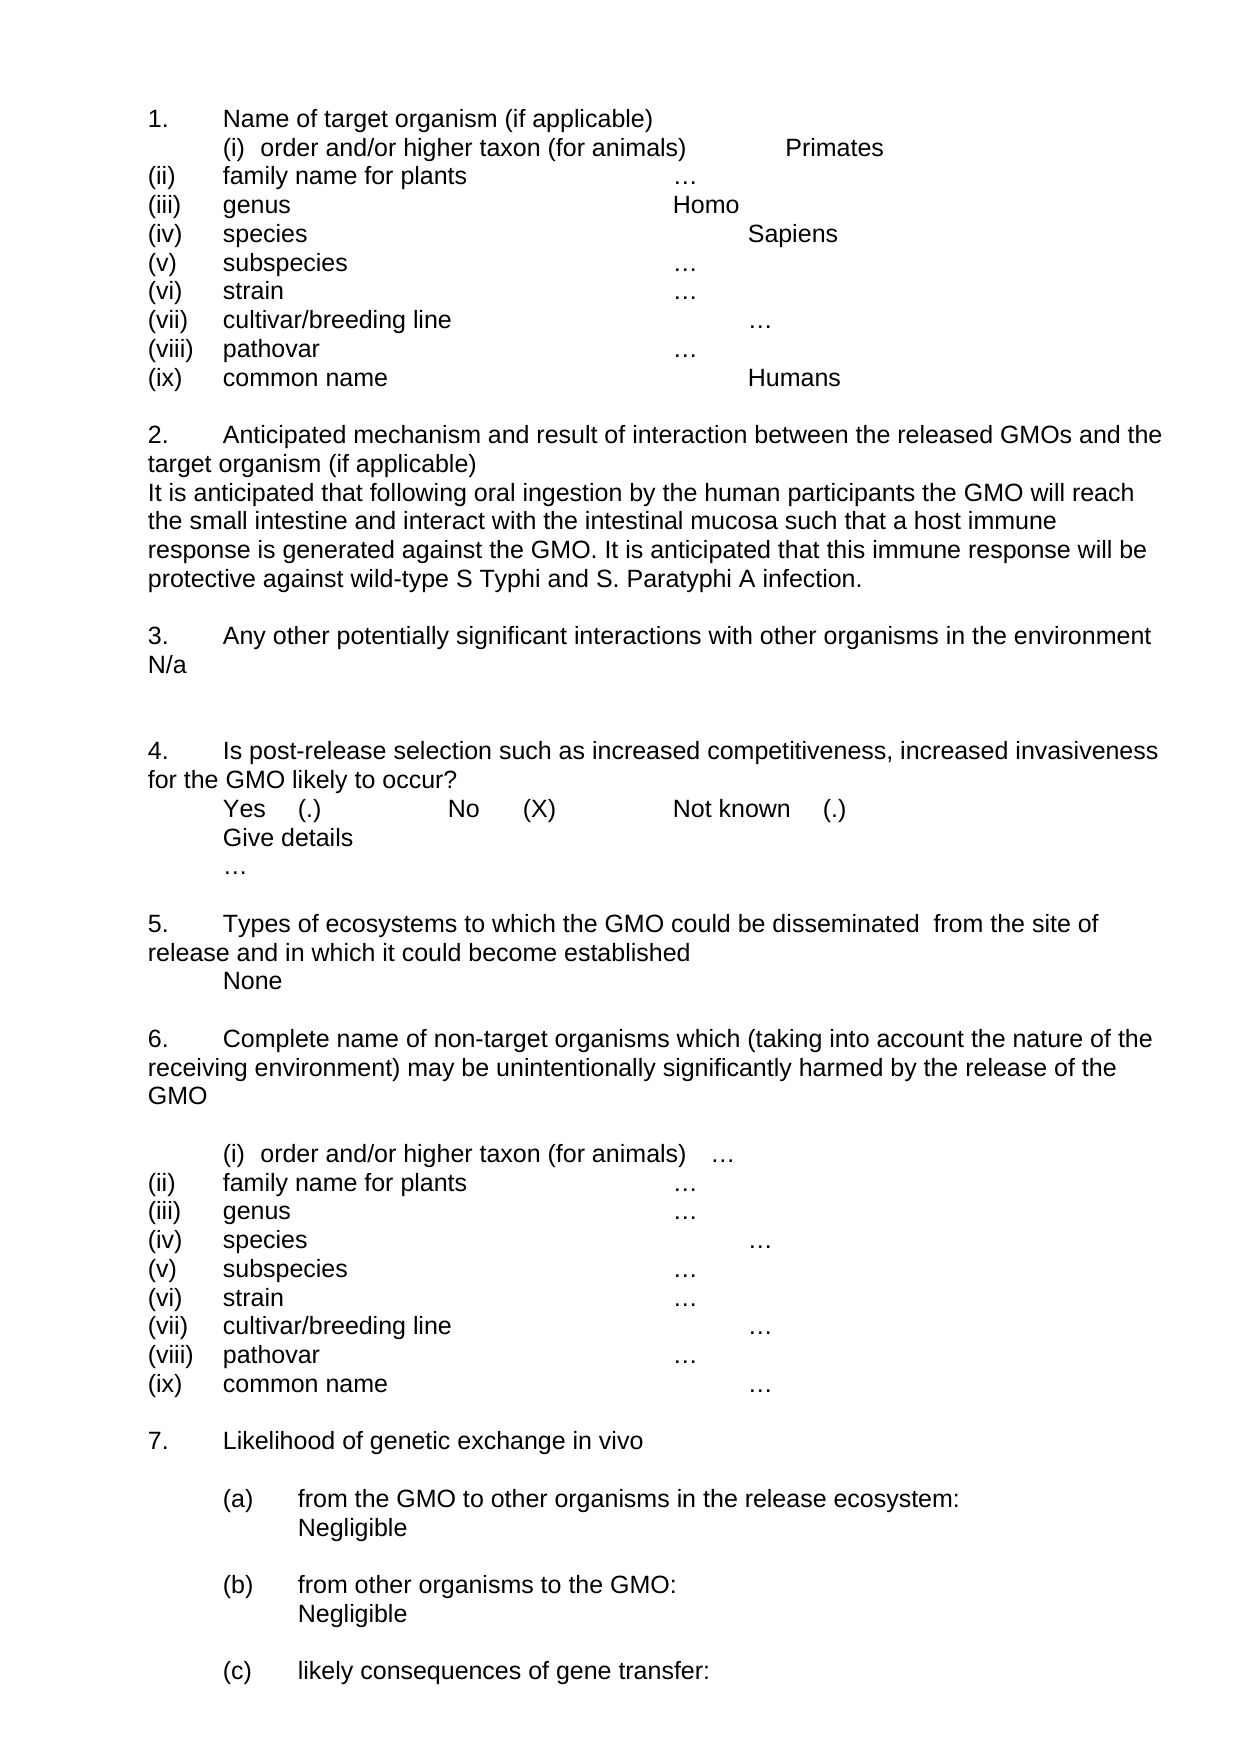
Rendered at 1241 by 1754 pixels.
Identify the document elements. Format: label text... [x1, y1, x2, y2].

text (ii) family name for plants … [148, 1167, 1166, 1196]
text (viii) pathovar … [148, 1340, 1166, 1369]
text (iii) genus Homo [148, 190, 1166, 219]
text (b) from other organisms to the GMO: [148, 1570, 1166, 1599]
text (ii) family name for plants … [148, 161, 1166, 190]
text (v) subspecies … [148, 1254, 1166, 1282]
text … [148, 851, 1166, 880]
text (vii) cultivar/breeding line … [148, 1311, 1166, 1340]
text 6. Complete name of non-target organisms which (taking into account the nature of the receiving environment) may be unintentionally significantly harmed by the release of the GMO [148, 1024, 1166, 1110]
text Negligible [148, 1512, 1166, 1541]
text (vi) strain … [148, 276, 1166, 305]
text Negligible [148, 1599, 1166, 1627]
text Yes (.) No (X) Not known (.) [148, 794, 1166, 822]
text 2. Anticipated mechanism and result of interaction between the released GMOs and the target organism (if applicable) [148, 420, 1166, 477]
text (viii) pathovar … [148, 334, 1166, 362]
text 1. Name of target organism (if applicable) [148, 104, 1166, 132]
text (iii) genus … [148, 1196, 1166, 1225]
text 4. Is post-release selection such as increased competitiveness, increased invasiveness for the GMO likely to occur? [148, 736, 1166, 794]
list order and/or higher taxon (for animals) … [223, 1139, 1166, 1167]
text 7. Likelihood of genetic exchange in vivo [148, 1426, 1166, 1455]
text Give details [148, 822, 1166, 851]
text None [148, 966, 1166, 995]
text (vi) strain … [148, 1282, 1166, 1311]
text (iv) species Sapiens [148, 219, 1166, 247]
list likely consequences of gene transfer: [223, 1656, 1166, 1685]
text (iv) species … [148, 1225, 1166, 1254]
list order and/or higher taxon (for animals) Primates [223, 132, 1166, 161]
text 3. Any other potentially significant interactions with other organisms in the environment [148, 621, 1166, 650]
text It is anticipated that following oral ingestion by the human participants the GMO will reach the small intestine and interact with the intestinal mucosa such that a host immune response is generated against the GMO. It is anticipated that this immune response will be protective against wild-type S Typhi and S. Paratyphi A infection. [148, 477, 1166, 592]
text (a) from the GMO to other organisms in the release ecosystem: [148, 1484, 1166, 1512]
text N/a [148, 650, 1166, 679]
text (vii) cultivar/breeding line … [148, 305, 1166, 334]
text 5. Types of ecosystems to which the GMO could be disseminated from the site of release and in which it could become established [148, 909, 1166, 966]
text (ix) common name … [148, 1369, 1166, 1397]
text (v) subspecies … [148, 247, 1166, 276]
text (ix) common name Humans [148, 362, 1166, 391]
